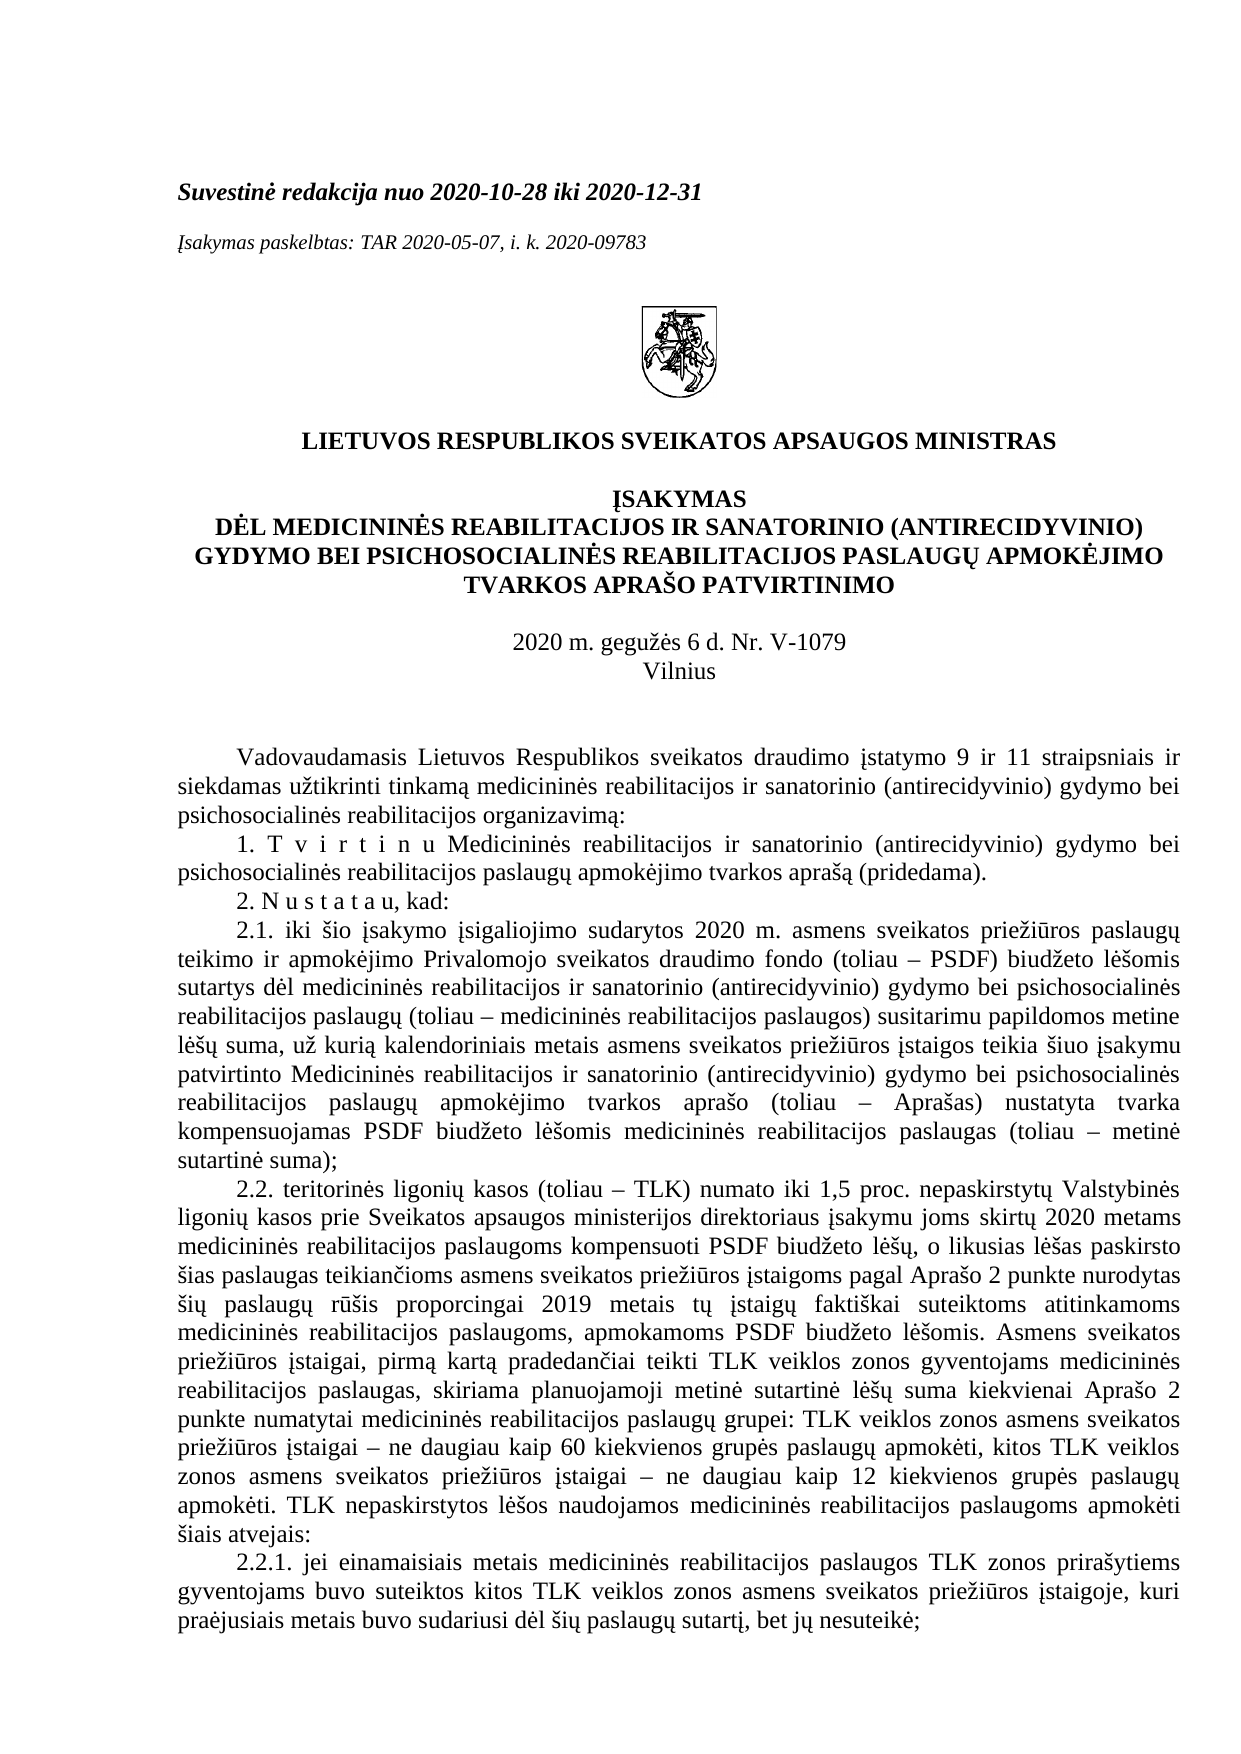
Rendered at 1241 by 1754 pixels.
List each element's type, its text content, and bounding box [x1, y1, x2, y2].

text Įsakymas paskelbtas: TAR 2020-05-07, i. k. 2020-09783 [177, 230, 1181, 254]
text DĖL MEDICININĖS REABILITACIJOS IR sanatorinio (antirecidyvinio) gydymo BEI PSICHOSOCIALINĖS REABILITACIJOS PASLAUGŲ APMOKĖJIMO TVARKOS APRAŠo PATVIRTINIMO [177, 512, 1181, 599]
text 2020 m. gegužės 6 d. Nr. V-1079 [177, 627, 1181, 656]
text LIETUVOS RESPUBLIKOS SVEIKATOS APSAUGOS MINISTRAS [177, 426, 1181, 455]
text 2.2. teritorinės ligonių kasos (toliau – TLK) numato iki 1,5 proc. nepaskirstytų Valstybinės ligonių kasos prie Sveikatos apsaugos ministerijos direktoriaus įsakymu joms skirtų 2020 metams medicininės reabilitacijos paslaugoms kompensuoti PSDF biudžeto lėšų, o likusias lėšas paskirsto šias paslaugas teikiančioms asmens sveikatos priežiūros įstaigoms pagal Aprašo 2 punkte nurodytas šių paslaugų rūšis proporcingai 2019 metais tų įstaigų faktiškai suteiktoms atitinkamoms medicininės reabilitacijos paslaugoms, apmokamoms PSDF biudžeto lėšomis. Asmens sveikatos priežiūros įstaigai, pirmą kartą pradedančiai teikti TLK veiklos zonos gyventojams medicininės reabilitacijos paslaugas, skiriama planuojamoji metinė sutartinė lėšų suma kiekvienai Aprašo 2 punkte numatytai medicininės reabilitacijos paslaugų grupei: TLK veiklos zonos asmens sveikatos priežiūros įstaigai – ne daugiau kaip 60 kiekvienos grupės paslaugų apmokėti, kitos TLK veiklos zonos asmens sveikatos priežiūros įstaigai – ne daugiau kaip 12 kiekvienos grupės paslaugų apmokėti. TLK nepaskirstytos lėšos naudojamos medicininės reabilitacijos paslaugoms apmokėti šiais atvejais: [177, 1174, 1181, 1547]
text Vadovaudamasis Lietuvos Respublikos sveikatos draudimo įstatymo 9 ir 11 straipsniais ir siekdamas užtikrinti tinkamą medicininės reabilitacijos ir sanatorinio (antirecidyvinio) gydymo bei psichosocialinės reabilitacijos organizavimą: [177, 742, 1181, 829]
text 2.1. iki šio įsakymo įsigaliojimo sudarytos 2020 m. asmens sveikatos priežiūros paslaugų teikimo ir apmokėjimo Privalomojo sveikatos draudimo fondo (toliau – PSDF) biudžeto lėšomis sutartys dėl medicininės reabilitacijos ir sanatorinio (antirecidyvinio) gydymo bei psichosocialinės reabilitacijos paslaugų (toliau – medicininės reabilitacijos paslaugos) susitarimu papildomos metine lėšų suma, už kurią kalendoriniais metais asmens sveikatos priežiūros įstaigos teikia šiuo įsakymu patvirtinto Medicininės reabilitacijos ir sanatorinio (antirecidyvinio) gydymo bei psichosocialinės reabilitacijos paslaugų apmokėjimo tvarkos aprašo (toliau – Aprašas) nustatyta tvarka kompensuojamas PSDF biudžeto lėšomis medicininės reabilitacijos paslaugas (toliau – metinė sutartinė suma); [177, 915, 1181, 1174]
text ĮSAKYMAS [177, 484, 1181, 512]
text Suvestinė redakcija nuo 2020-10-28 iki 2020-12-31 [177, 177, 1181, 206]
text 2. N u s t a t a u, kad: [177, 886, 1181, 915]
text Vilnius [177, 656, 1181, 685]
text 2.2.1. jei einamaisiais metais medicininės reabilitacijos paslaugos TLK zonos prirašytiems gyventojams buvo suteiktos kitos TLK veiklos zonos asmens sveikatos priežiūros įstaigoje, kuri praėjusiais metais buvo sudariusi dėl šių paslaugų sutartį, bet jų nesuteikė; [177, 1547, 1181, 1634]
text 1. T v i r t i n u Medicininės reabilitacijos ir sanatorinio (antirecidyvinio) gydymo bei psichosocialinės reabilitacijos paslaugų apmokėjimo tvarkos aprašą (pridedama). [177, 829, 1181, 886]
